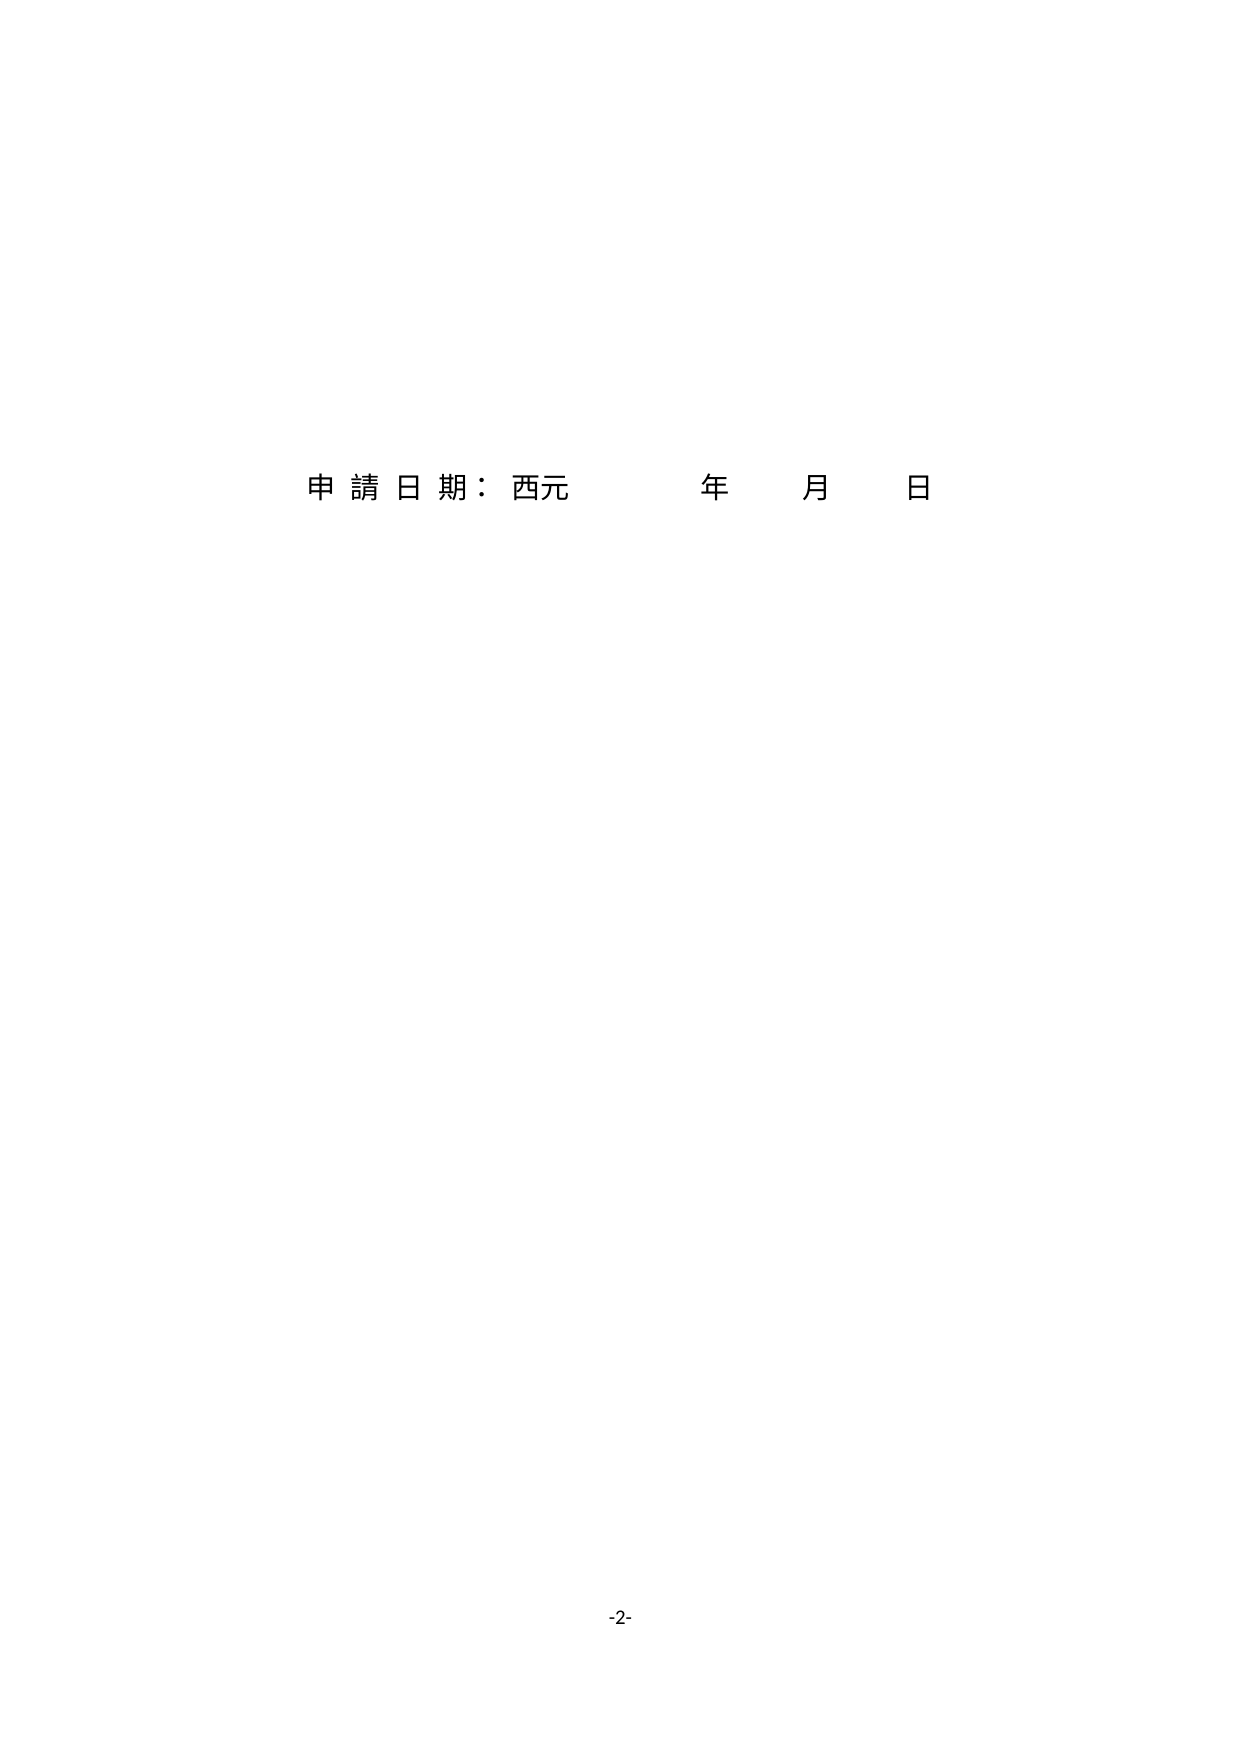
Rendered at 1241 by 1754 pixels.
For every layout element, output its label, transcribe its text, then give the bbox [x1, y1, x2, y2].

text 申 請 日 期： 西元 年 月 日 [187, 444, 1053, 507]
